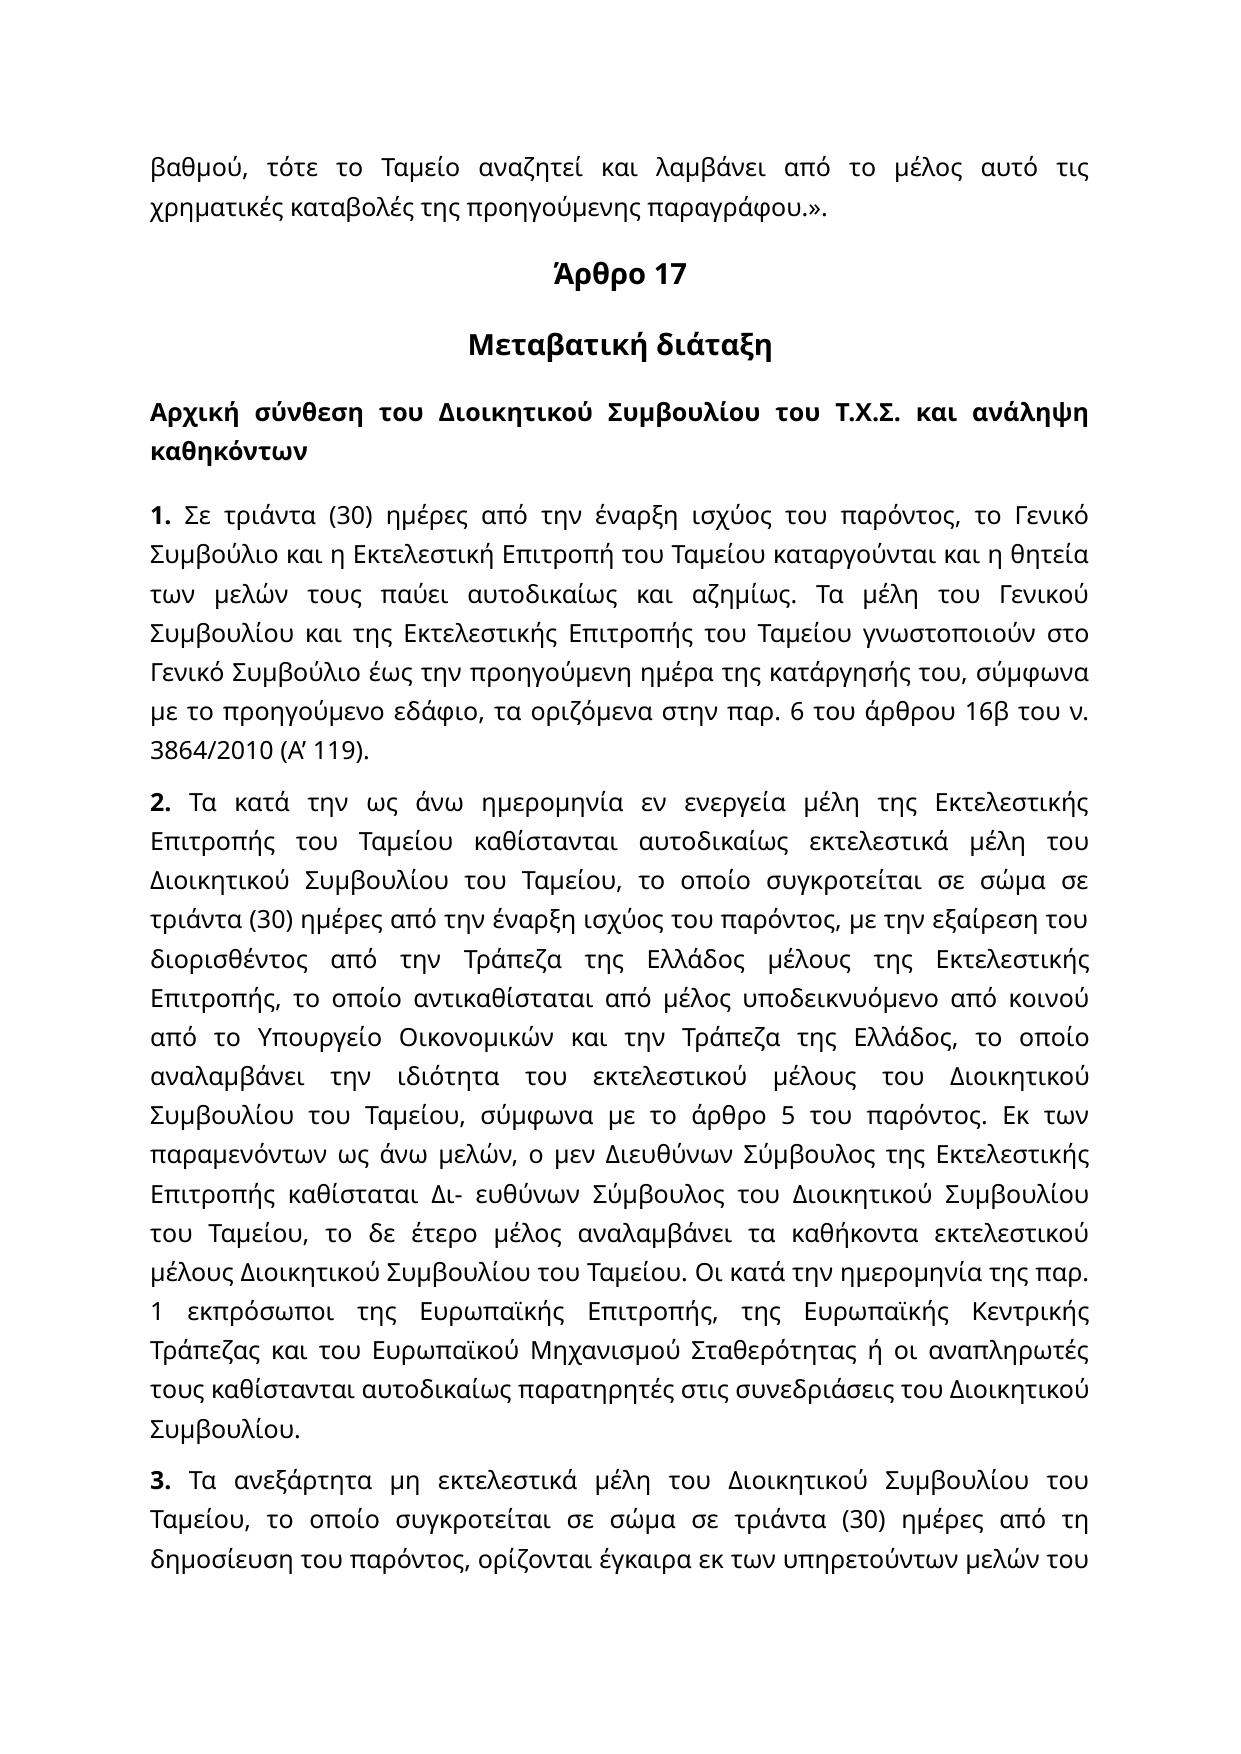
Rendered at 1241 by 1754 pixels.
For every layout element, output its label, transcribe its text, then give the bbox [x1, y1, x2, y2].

text 3. Τα ανεξάρτητα μη εκτελεστικά μέλη του Διοικητικού Συμβουλίου του Ταμείου, το οποίο συγκροτείται σε σώμα σε τριάντα (30) ημέρες από τη δημοσίευση του παρόντος, ορίζονται έγκαιρα εκ των υπηρετούντων μελών του [150, 1463, 1090, 1575]
text βαθμού, τότε το Ταμείο αναζητεί και λαμβάνει από το μέλος αυτό τις χρηματικές καταβολές της προηγούμενης παραγράφου.». [150, 150, 1090, 223]
subtitle Μεταβατική διάταξη [150, 324, 1090, 364]
text 2. Τα κατά την ως άνω ημερομηνία εν ενεργεία μέλη της Εκτελεστικής Επιτροπής του Ταμείου καθίστανται αυτοδικαίως εκτελεστικά μέλη του Διοικητικού Συμβουλίου του Ταμείου, το οποίο συγκροτείται σε σώμα σε τριάντα (30) ημέρες από την έναρξη ισχύος του παρόντος, με την εξαίρεση του διορισθέντος από την Τράπεζα της Ελλάδος μέλους της Εκτελεστικής Επιτροπής, το οποίο αντικαθίσταται από μέλος υποδεικνυόμενο από κοινού από το Υπουργείο Οικονομικών και την Τράπεζα της Ελλάδος, το οποίο αναλαμβάνει την ιδιότητα του εκτελεστικού μέλους του Διοικητικού Συμβουλίου του Ταμείου, σύμφωνα με το άρθρο 5 του παρόντος. Εκ των παραμενόντων ως άνω μελών, ο μεν Διευθύνων Σύμβουλος της Εκτελεστικής Επιτροπής καθίσταται Δι- ευθύνων Σύμβουλος του Διοικητικού Συμβουλίου του Ταμείου, το δε έτερο μέλος αναλαμβάνει τα καθήκοντα εκτελεστικού μέλους Διοικητικού Συμβουλίου του Ταμείου. Οι κατά την ημερομηνία της παρ. 1 εκπρόσωποι της Ευρωπαϊκής Επιτροπής, της Ευρωπαϊκής Κεντρικής Τράπεζας και του Ευρωπαϊκού Μηχανισμού Σταθερότητας ή οι αναπληρωτές τους καθίστανται αυτοδικαίως παρατηρητές στις συνεδριάσεις του Διοικητικού Συμβουλίου. [150, 784, 1090, 1445]
text Αρχική σύνθεση του Διοικητικού Συμβουλίου του Τ.Χ.Σ. και ανάληψη καθηκόντων [150, 394, 1090, 468]
text 1. Σε τριάντα (30) ημέρες από την έναρξη ισχύος του παρόντος, το Γενικό Συμβούλιο και η Εκτελεστική Επιτροπή του Ταμείου καταργούνται και η θητεία των μελών τους παύει αυτοδικαίως και αζημίως. Τα μέλη του Γενικού Συμβουλίου και της Εκτελεστικής Επιτροπής του Ταμείου γνωστοποιούν στο Γενικό Συμβούλιο έως την προηγούμενη ημέρα της κατάργησής του, σύμφωνα με το προηγούμενο εδάφιο, τα οριζόμενα στην παρ. 6 του άρθρου 16β του ν. 3864/2010 (Α’ 119). [150, 498, 1090, 767]
subtitle Άρθρο 17 [150, 253, 1090, 293]
